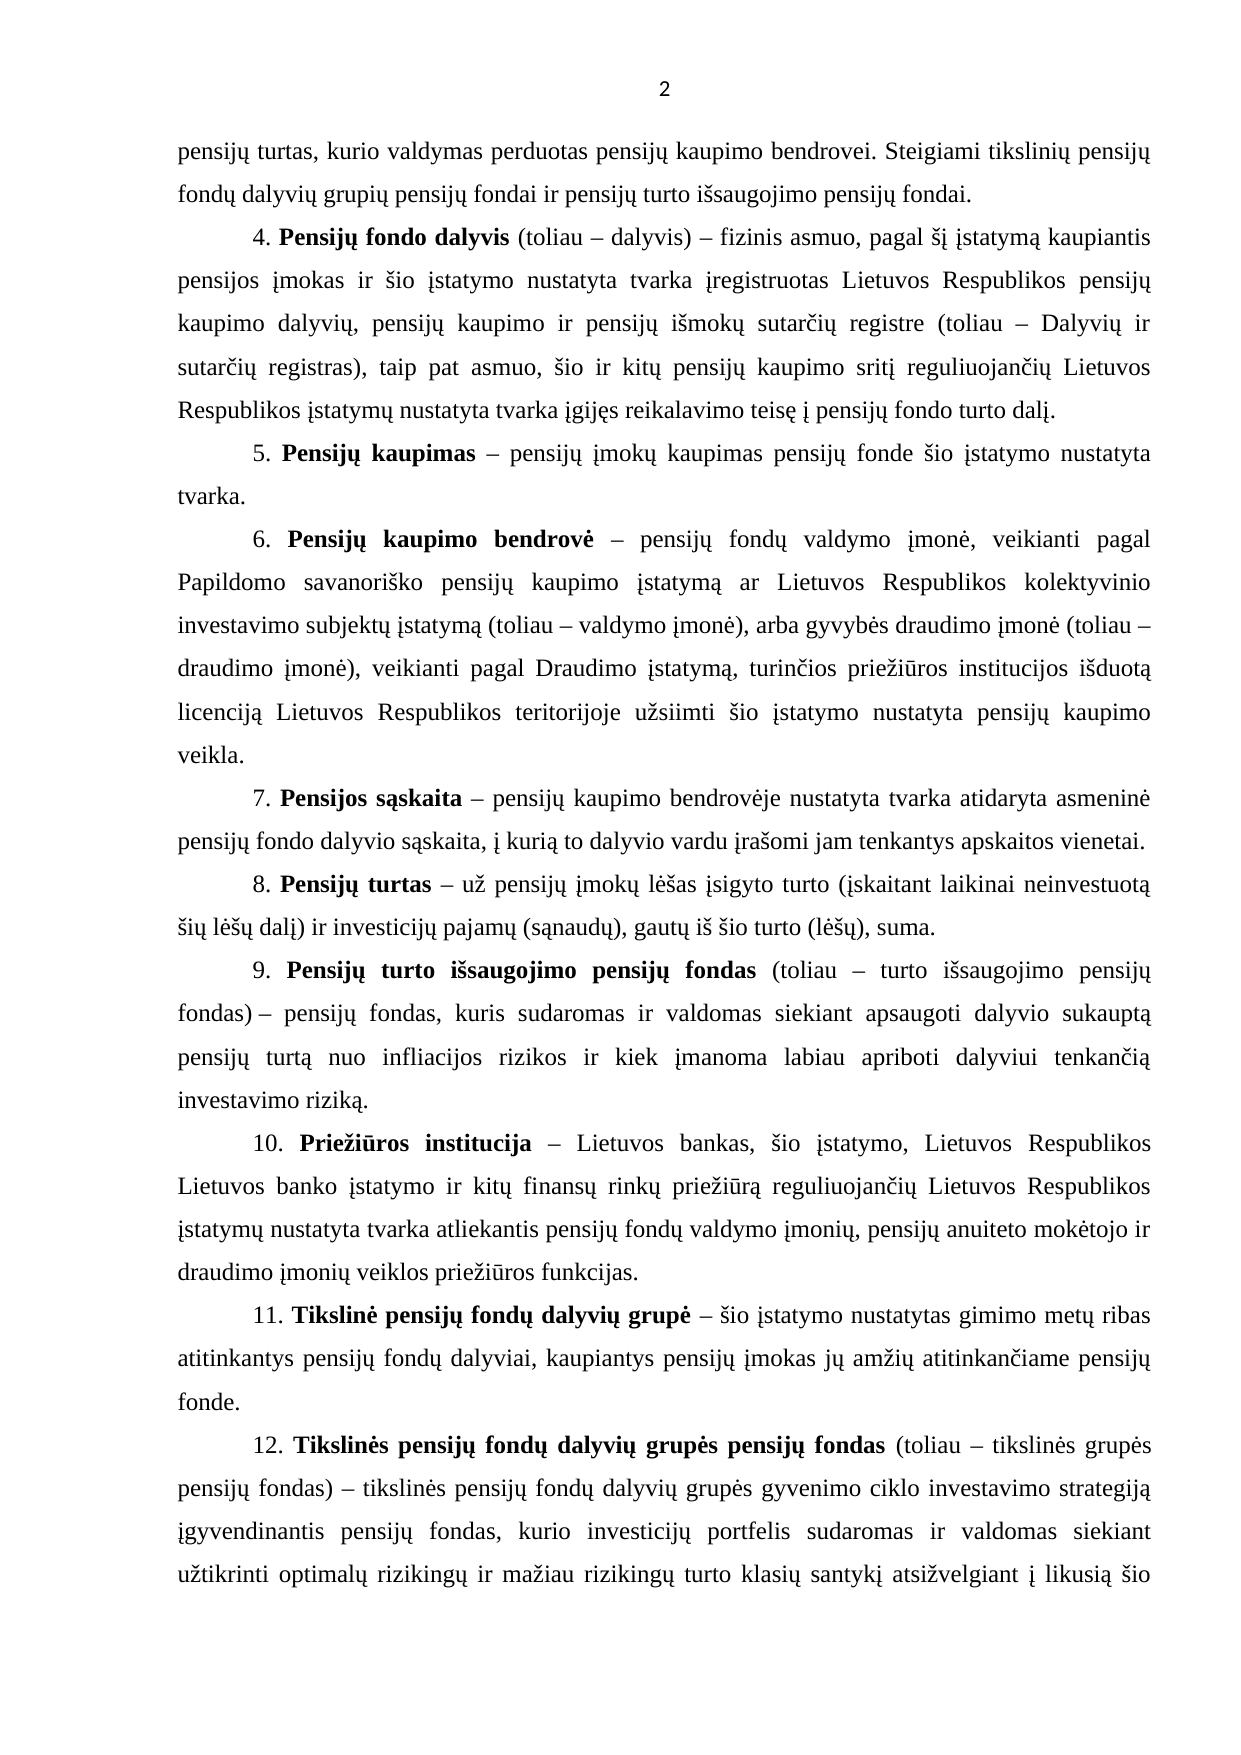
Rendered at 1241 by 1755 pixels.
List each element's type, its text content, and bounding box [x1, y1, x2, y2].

text 7. Pensijos sąskaita – pensijų kaupimo bendrovėje nustatyta tvarka atidaryta asmeninė pensijų fondo dalyvio sąskaita, į kurią to dalyvio vardu įrašomi jam tenkantys apskaitos vienetai. [177, 783, 1152, 855]
text 8. Pensijų turtas – už pensijų įmokų lėšas įsigyto turto (įskaitant laikinai neinvestuotą šių lėšų dalį) ir investicijų pajamų (sąnaudų), gautų iš šio turto (lėšų), suma. [177, 869, 1152, 941]
text 9. Pensijų turto išsaugojimo pensijų fondas (toliau – turto išsaugojimo pensijų fondas) – pensijų fondas, kuris sudaromas ir valdomas siekiant apsaugoti dalyvio sukauptą pensijų turtą nuo infliacijos rizikos ir kiek įmanoma labiau apriboti dalyviui tenkančią investavimo riziką. [177, 955, 1152, 1113]
text 5. Pensijų kaupimas – pensijų įmokų kaupimas pensijų fonde šio įstatymo nustatyta tvarka. [177, 438, 1152, 510]
text 12. Tikslinės pensijų fondų dalyvių grupės pensijų fondas (toliau – tikslinės grupės pensijų fondas) – tikslinės pensijų fondų dalyvių grupės gyvenimo ciklo investavimo strategiją įgyvendinantis pensijų fondas, kurio investicijų portfelis sudaromas ir valdomas siekiant užtikrinti optimalų rizikingų ir mažiau rizikingų turto klasių santykį atsižvelgiant į likusią šio [177, 1430, 1152, 1588]
text 10. Priežiūros institucija – Lietuvos bankas, šio įstatymo, Lietuvos Respublikos Lietuvos banko įstatymo ir kitų finansų rinkų priežiūrą reguliuojančių Lietuvos Respublikos įstatymų nustatyta tvarka atliekantis pensijų fondų valdymo įmonių, pensijų anuiteto mokėtojo ir draudimo įmonių veiklos priežiūros funkcijas. [177, 1128, 1152, 1286]
text 11. Tikslinė pensijų fondų dalyvių grupė – šio įstatymo nustatytas gimimo metų ribas atitinkantys pensijų fondų dalyviai, kaupiantys pensijų įmokas jų amžių atitinkančiame pensijų fonde. [177, 1300, 1152, 1415]
text pensijų turtas, kurio valdymas perduotas pensijų kaupimo bendrovei. Steigiami tikslinių pensijų fondų dalyvių grupių pensijų fondai ir pensijų turto išsaugojimo pensijų fondai. [177, 136, 1152, 208]
text 4. Pensijų fondo dalyvis (toliau – dalyvis) – fizinis asmuo, pagal šį įstatymą kaupiantis pensijos įmokas ir šio įstatymo nustatyta tvarka įregistruotas Lietuvos Respublikos pensijų kaupimo dalyvių, pensijų kaupimo ir pensijų išmokų sutarčių registre (toliau – Dalyvių ir sutarčių registras), taip pat asmuo, šio ir kitų pensijų kaupimo sritį reguliuojančių Lietuvos Respublikos įstatymų nustatyta tvarka įgijęs reikalavimo teisę į pensijų fondo turto dalį. [177, 222, 1152, 423]
text 6. Pensijų kaupimo bendrovė – pensijų fondų valdymo įmonė, veikianti pagal Papildomo savanoriško pensijų kaupimo įstatymą ar Lietuvos Respublikos kolektyvinio investavimo subjektų įstatymą (toliau – valdymo įmonė), arba gyvybės draudimo įmonė (toliau – draudimo įmonė), veikianti pagal Draudimo įstatymą, turinčios priežiūros institucijos išduotą licenciją Lietuvos Respublikos teritorijoje užsiimti šio įstatymo nustatyta pensijų kaupimo veikla. [177, 524, 1152, 768]
